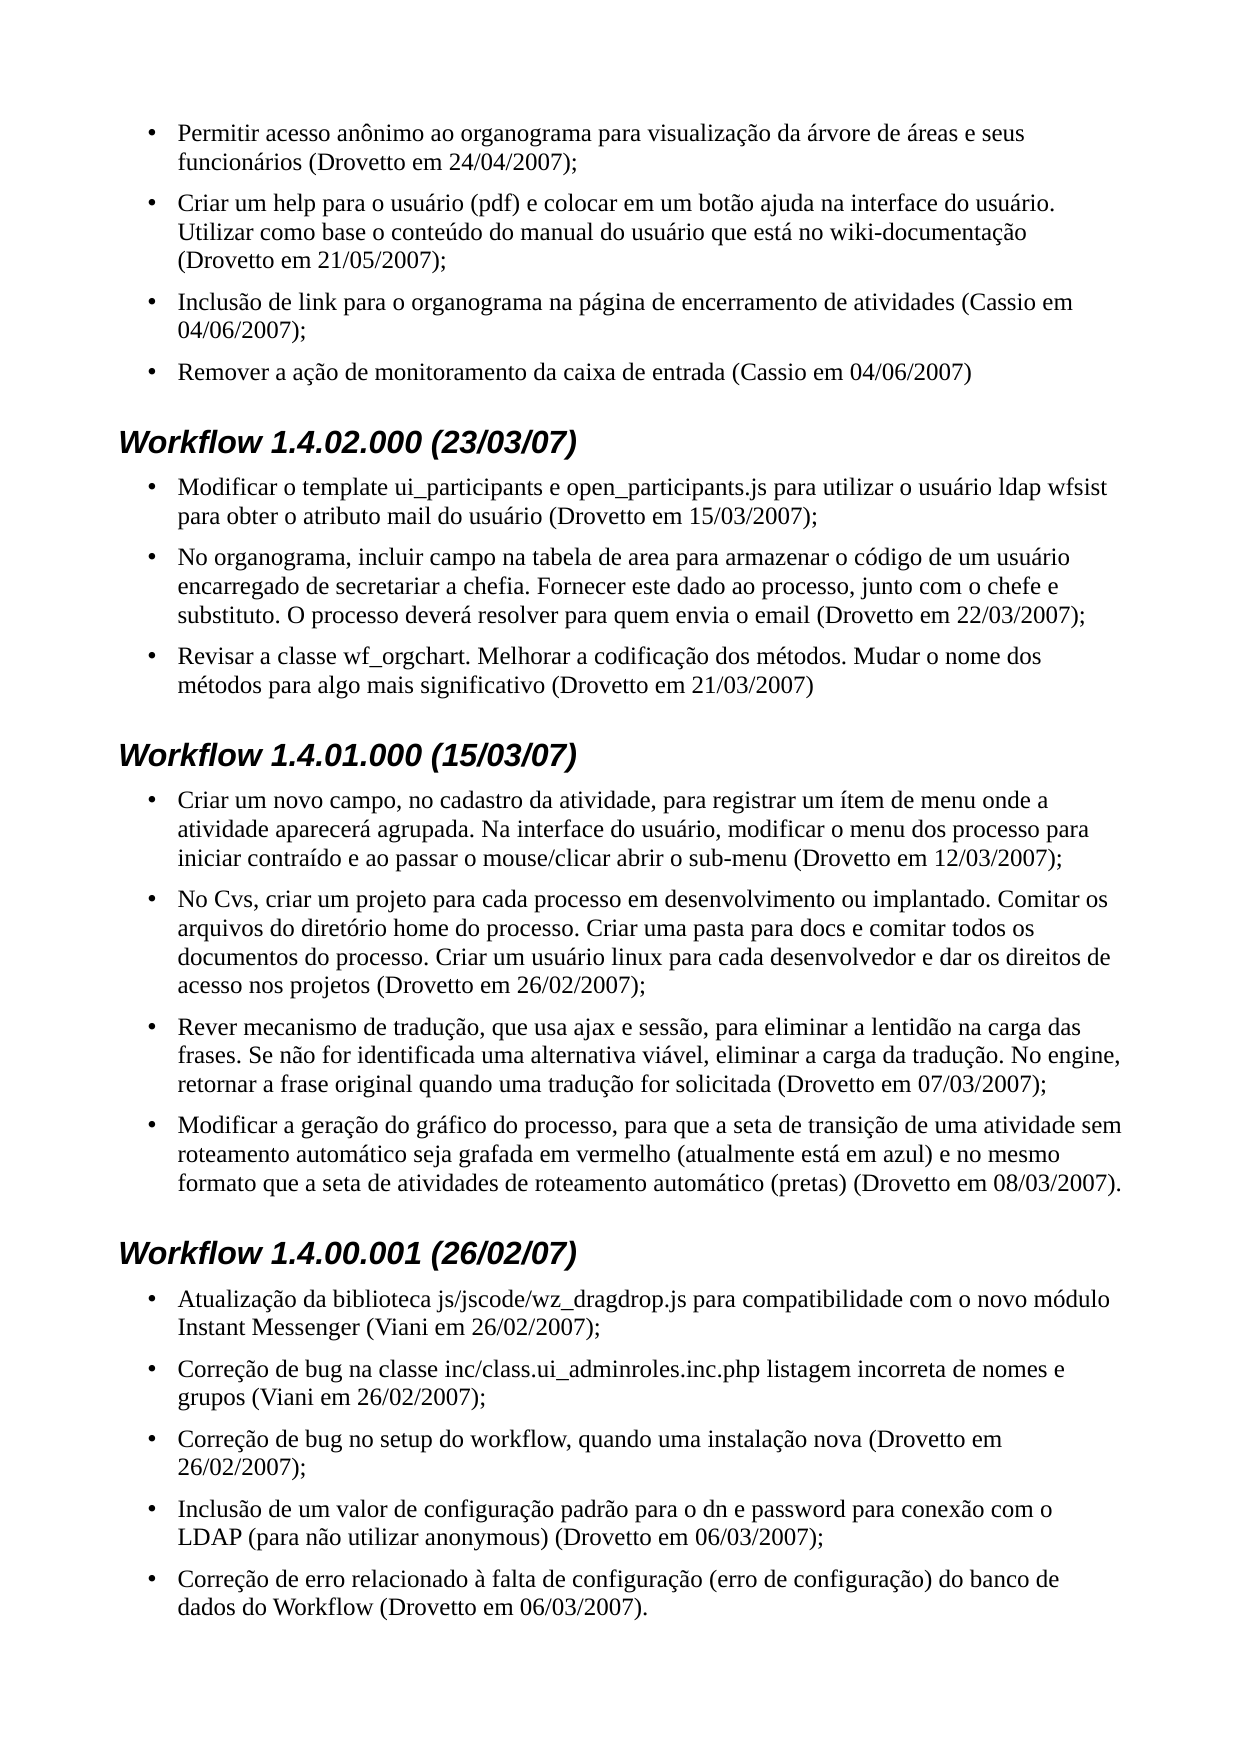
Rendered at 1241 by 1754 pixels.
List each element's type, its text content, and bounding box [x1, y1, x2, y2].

list Permitir acesso anônimo ao organograma para visualização da árvore de áreas e seus funcionários (Drovetto em 24/04/2007); [148, 118, 1122, 176]
list Correção de bug no setup do workflow, quando uma instalação nova (Drovetto em 26/02/2007); [148, 1424, 1122, 1481]
list Correção de bug na classe inc/class.ui_adminroles.inc.php listagem incorreta de nomes e grupos (Viani em 26/02/2007); [148, 1354, 1122, 1411]
list Inclusão de link para o organograma na página de encerramento de atividades (Cassio em 04/06/2007); [148, 287, 1122, 344]
list Modificar o template ui_participants e open_participants.js para utilizar o usuário ldap wfsist para obter o atributo mail do usuário (Drovetto em 15/03/2007); [148, 472, 1122, 530]
list Correção de erro relacionado à falta de configuração (erro de configuração) do banco de dados do Workflow (Drovetto em 06/03/2007). [148, 1564, 1122, 1621]
subtitle Workflow 1.4.00.001 (26/02/07) [118, 1234, 1122, 1271]
list Revisar a classe wf_orgchart. Melhorar a codificação dos métodos. Mudar o nome dos métodos para algo mais significativo (Drovetto em 21/03/2007) [148, 641, 1122, 699]
list Remover a ação de monitoramento da caixa de entrada (Cassio em 04/06/2007) [148, 357, 1122, 386]
list Rever mecanismo de tradução, que usa ajax e sessão, para eliminar a lentidão na carga das frases. Se não for identificada uma alternativa viável, eliminar a carga da tradução. No engine, retornar a frase original quando uma tradução for solicitada (Drovetto em 07/03/2007); [148, 1012, 1122, 1098]
list Criar um help para o usuário (pdf) e colocar em um botão ajuda na interface do usuário. Utilizar como base o conteúdo do manual do usuário que está no wiki-documentação (Drovetto em 21/05/2007); [148, 188, 1122, 274]
list No Cvs, criar um projeto para cada processo em desenvolvimento ou implantado. Comitar os arquivos do diretório home do processo. Criar uma pasta para docs e comitar todos os documentos do processo. Criar um usuário linux para cada desenvolvedor e dar os direitos de acesso nos projetos (Drovetto em 26/02/2007); [148, 884, 1122, 999]
list No organograma, incluir campo na tabela de area para armazenar o código de um usuário encarregado de secretariar a chefia. Fornecer este dado ao processo, junto com o chefe e substituto. O processo deverá resolver para quem envia o email (Drovetto em 22/03/2007); [148, 542, 1122, 629]
subtitle Workflow 1.4.01.000 (15/03/07) [118, 736, 1122, 773]
list Criar um novo campo, no cadastro da atividade, para registrar um ítem de menu onde a atividade aparecerá agrupada. Na interface do usuário, modificar o menu dos processo para iniciar contraído e ao passar o mouse/clicar abrir o sub-menu (Drovetto em 12/03/2007); [148, 786, 1122, 872]
subtitle Workflow 1.4.02.000 (23/03/07) [118, 423, 1122, 460]
list Modificar a geração do gráfico do processo, para que a seta de transição de uma atividade sem roteamento automático seja grafada em vermelho (atualmente está em azul) e no mesmo formato que a seta de atividades de roteamento automático (pretas) (Drovetto em 08/03/2007). [148, 1111, 1122, 1197]
list Atualização da biblioteca js/jscode/wz_dragdrop.js para compatibilidade com o novo módulo Instant Messenger (Viani em 26/02/2007); [148, 1284, 1122, 1341]
list Inclusão de um valor de configuração padrão para o dn e password para conexão com o LDAP (para não utilizar anonymous) (Drovetto em 06/03/2007); [148, 1494, 1122, 1551]
